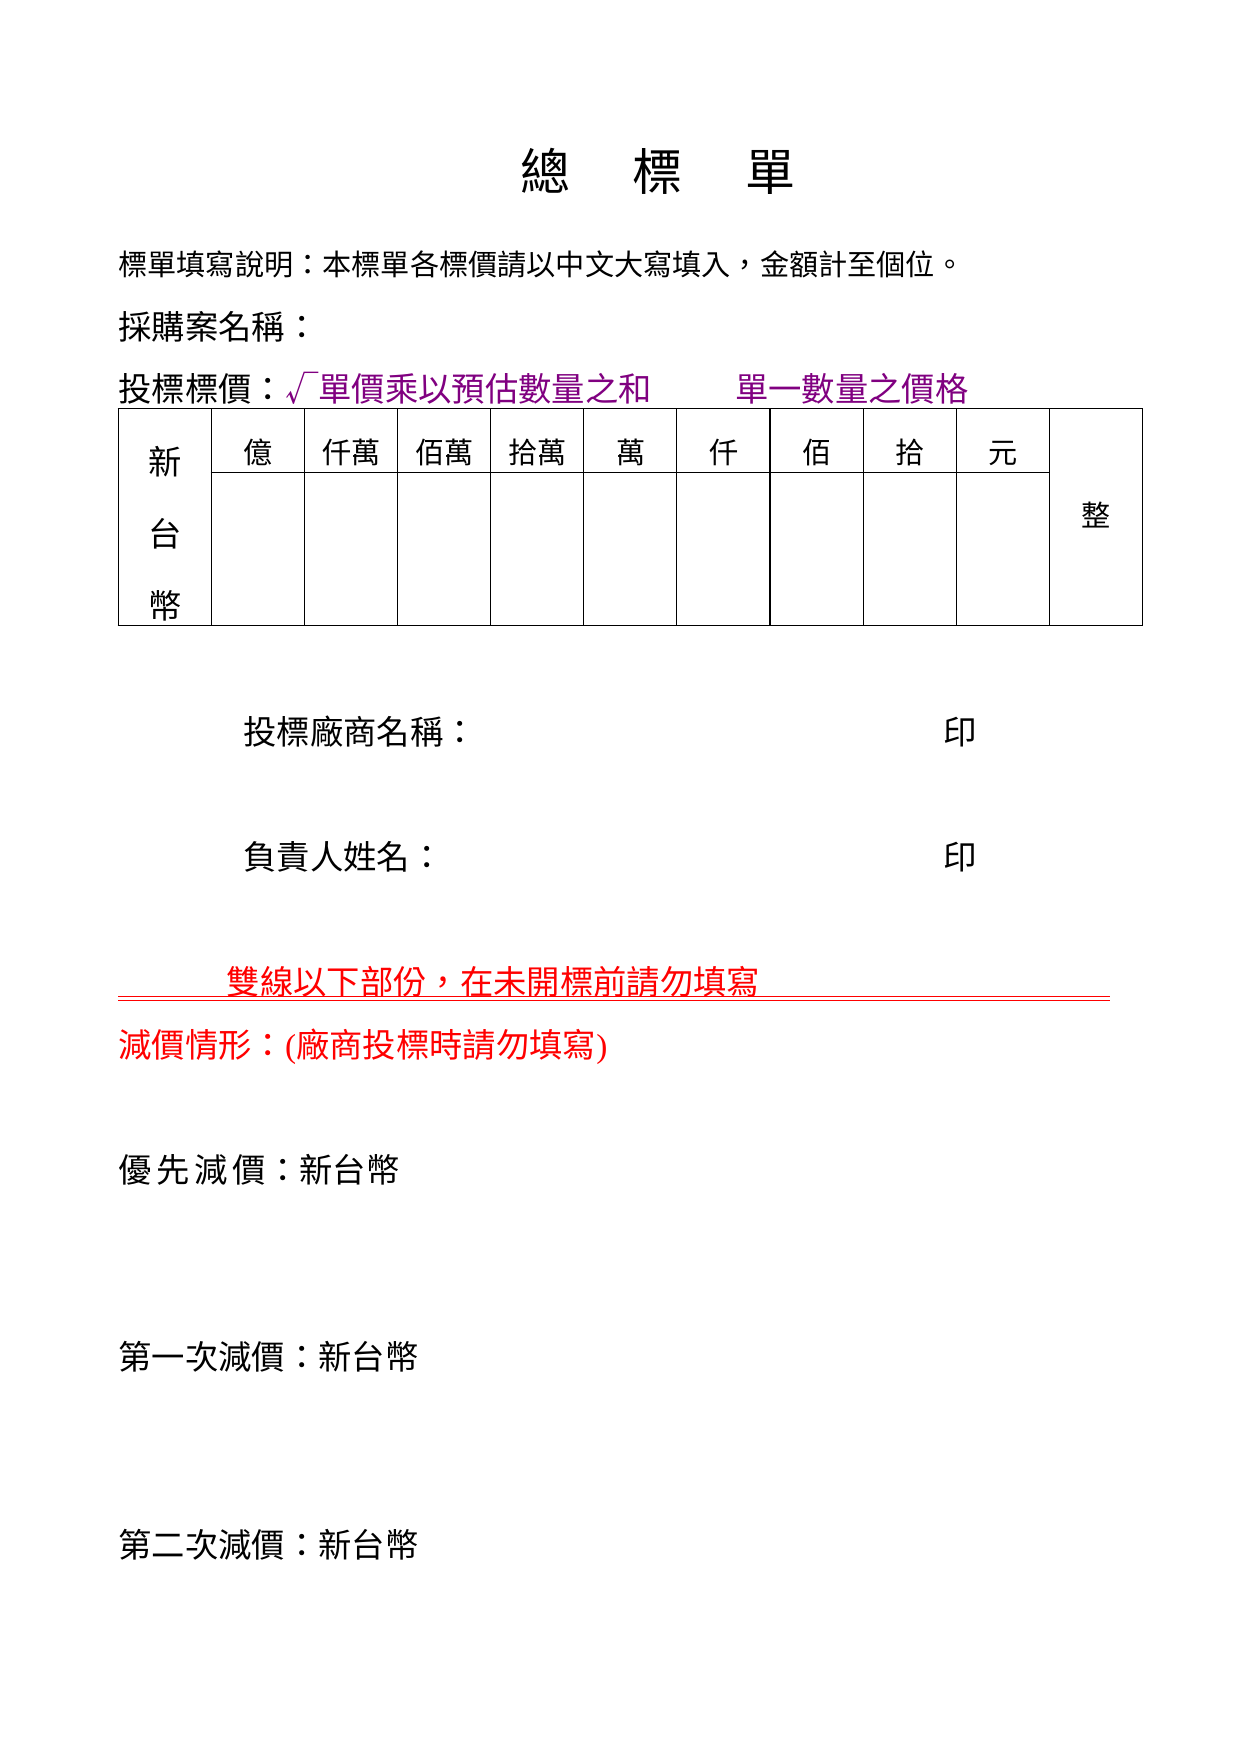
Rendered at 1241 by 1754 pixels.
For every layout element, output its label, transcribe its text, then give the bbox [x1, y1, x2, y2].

table_header 拾萬 [491, 409, 583, 472]
table_cell [212, 473, 304, 625]
text 減價情形：(廠商投標時請勿填寫) [118, 1001, 1122, 1063]
table_cell [584, 473, 676, 625]
table_header 仟萬 [305, 409, 397, 472]
table_header 元 [957, 409, 1049, 472]
table_cell [864, 473, 956, 625]
text 負責人姓名： 印 [243, 813, 1122, 876]
table_header 整 [1050, 409, 1142, 625]
table_cell [771, 473, 863, 625]
table_cell [677, 473, 769, 625]
table_header 仟 [677, 409, 769, 472]
text 雙線以下部份，在未開標前請勿填寫 [118, 938, 1122, 1001]
table_cell [491, 473, 583, 625]
text 總標單 [193, 96, 1122, 221]
table_cell [305, 473, 397, 625]
text 投標標價：√單價乘以預估數量之和 單一數量之價格 [118, 346, 1122, 408]
text 投標廠商名稱： 印 [243, 688, 1122, 751]
table_header 佰萬 [398, 409, 490, 472]
table_header 萬 [584, 409, 676, 472]
table_header 拾 [864, 409, 956, 472]
table_header 新 台 幣 [119, 409, 211, 625]
table_cell [398, 473, 490, 625]
text 第一次減價：新台幣 [118, 1313, 1122, 1376]
text 優先減價：新台幣 [118, 1126, 1122, 1188]
text 第二次減價：新台幣 [118, 1501, 1122, 1563]
table_header 億 [212, 409, 304, 472]
table_header 佰 [771, 409, 863, 472]
table_cell [957, 473, 1049, 625]
text 標單填寫說明：本標單各標價請以中文大寫填入，金額計至個位。 [118, 221, 1122, 283]
text 採購案名稱： [118, 283, 1122, 346]
